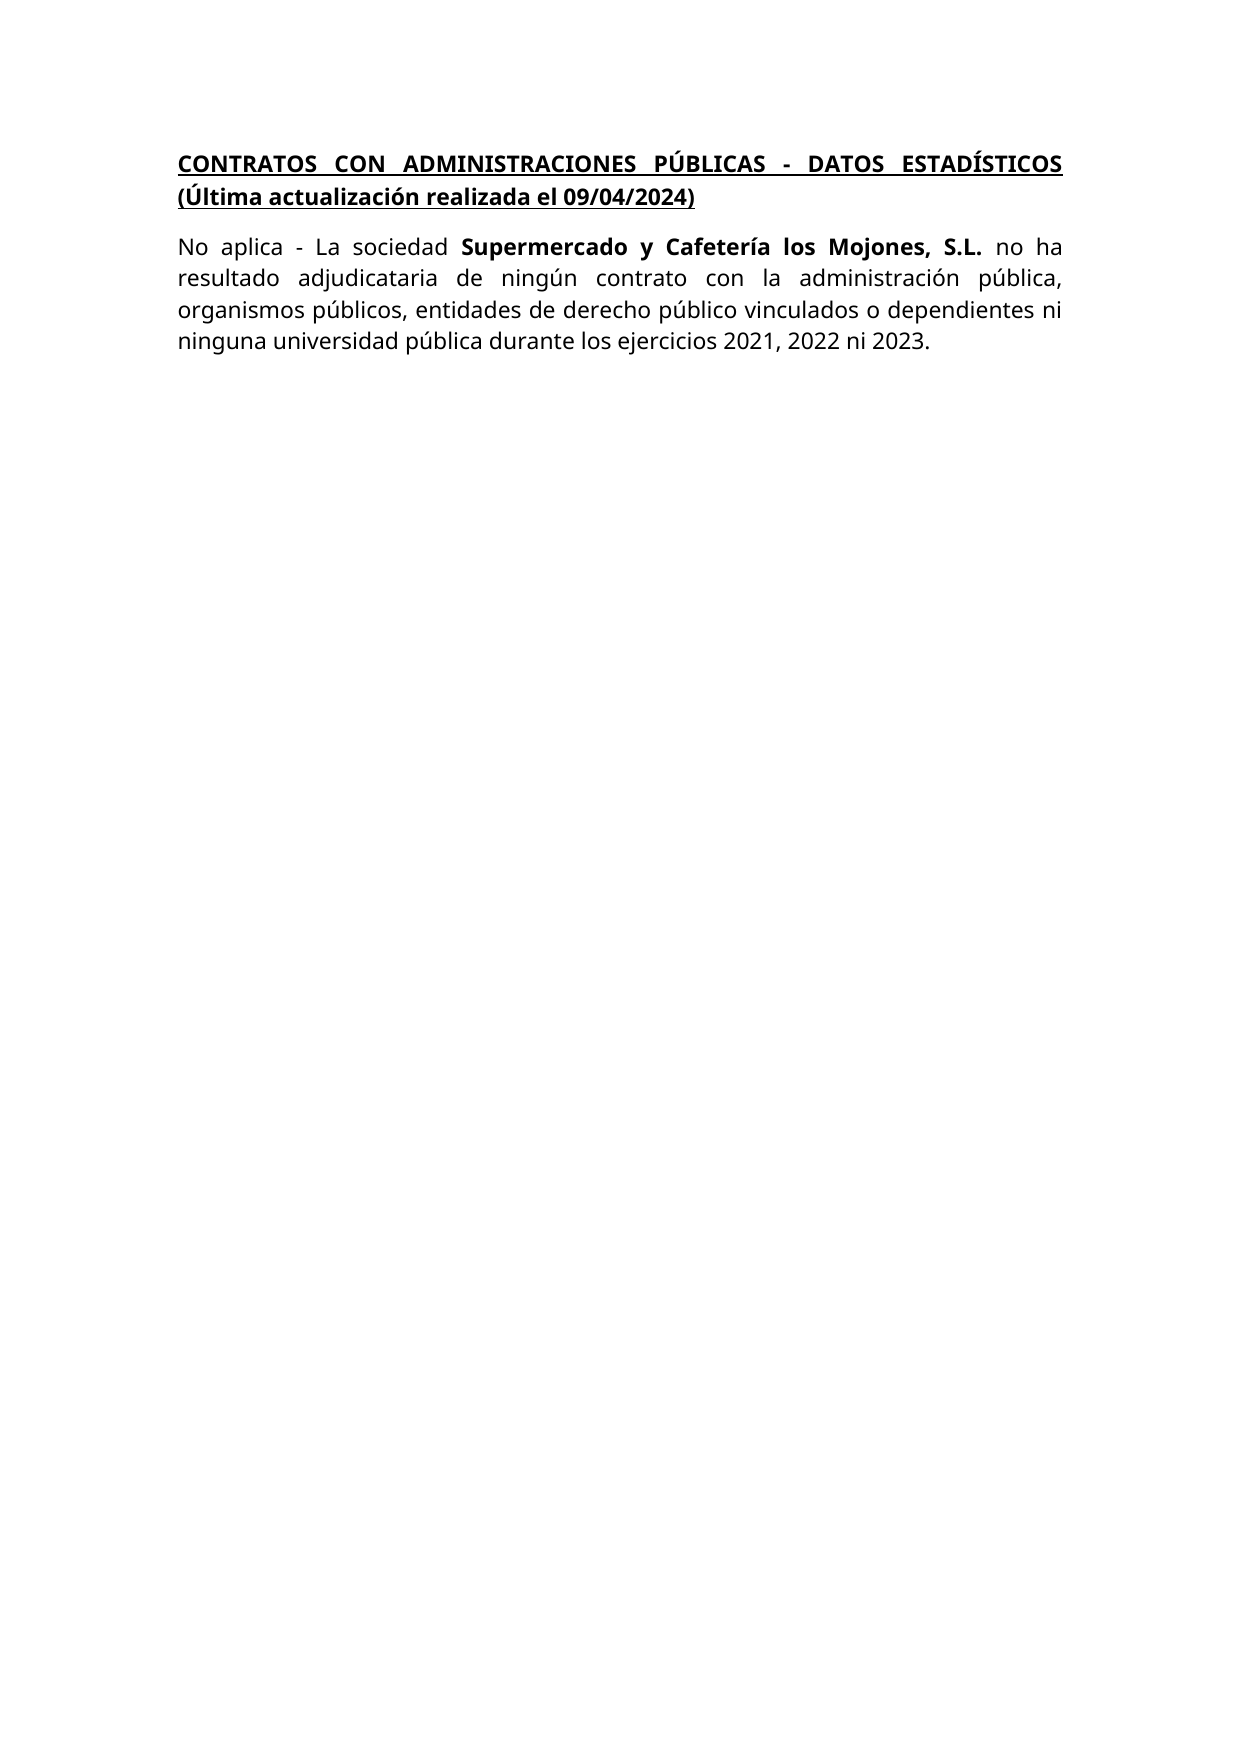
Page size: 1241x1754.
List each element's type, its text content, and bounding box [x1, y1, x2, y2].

text CONTRATOS CON ADMINISTRACIONES PÚBLICAS - DATOS ESTADÍSTICOS [177, 148, 1063, 174]
text (Última actualización realizada el 09/04/2024) [177, 175, 1063, 212]
text No aplica - La sociedad Supermercado y Cafetería los Mojones, S.L. no ha resultado adjudicataria de ningún contrato con la administración pública, organismos públicos, entidades de derecho público vinculados o dependientes ni ninguna universidad pública durante los ejercicios 2021, 2022 ni 2023. [177, 231, 1063, 356]
